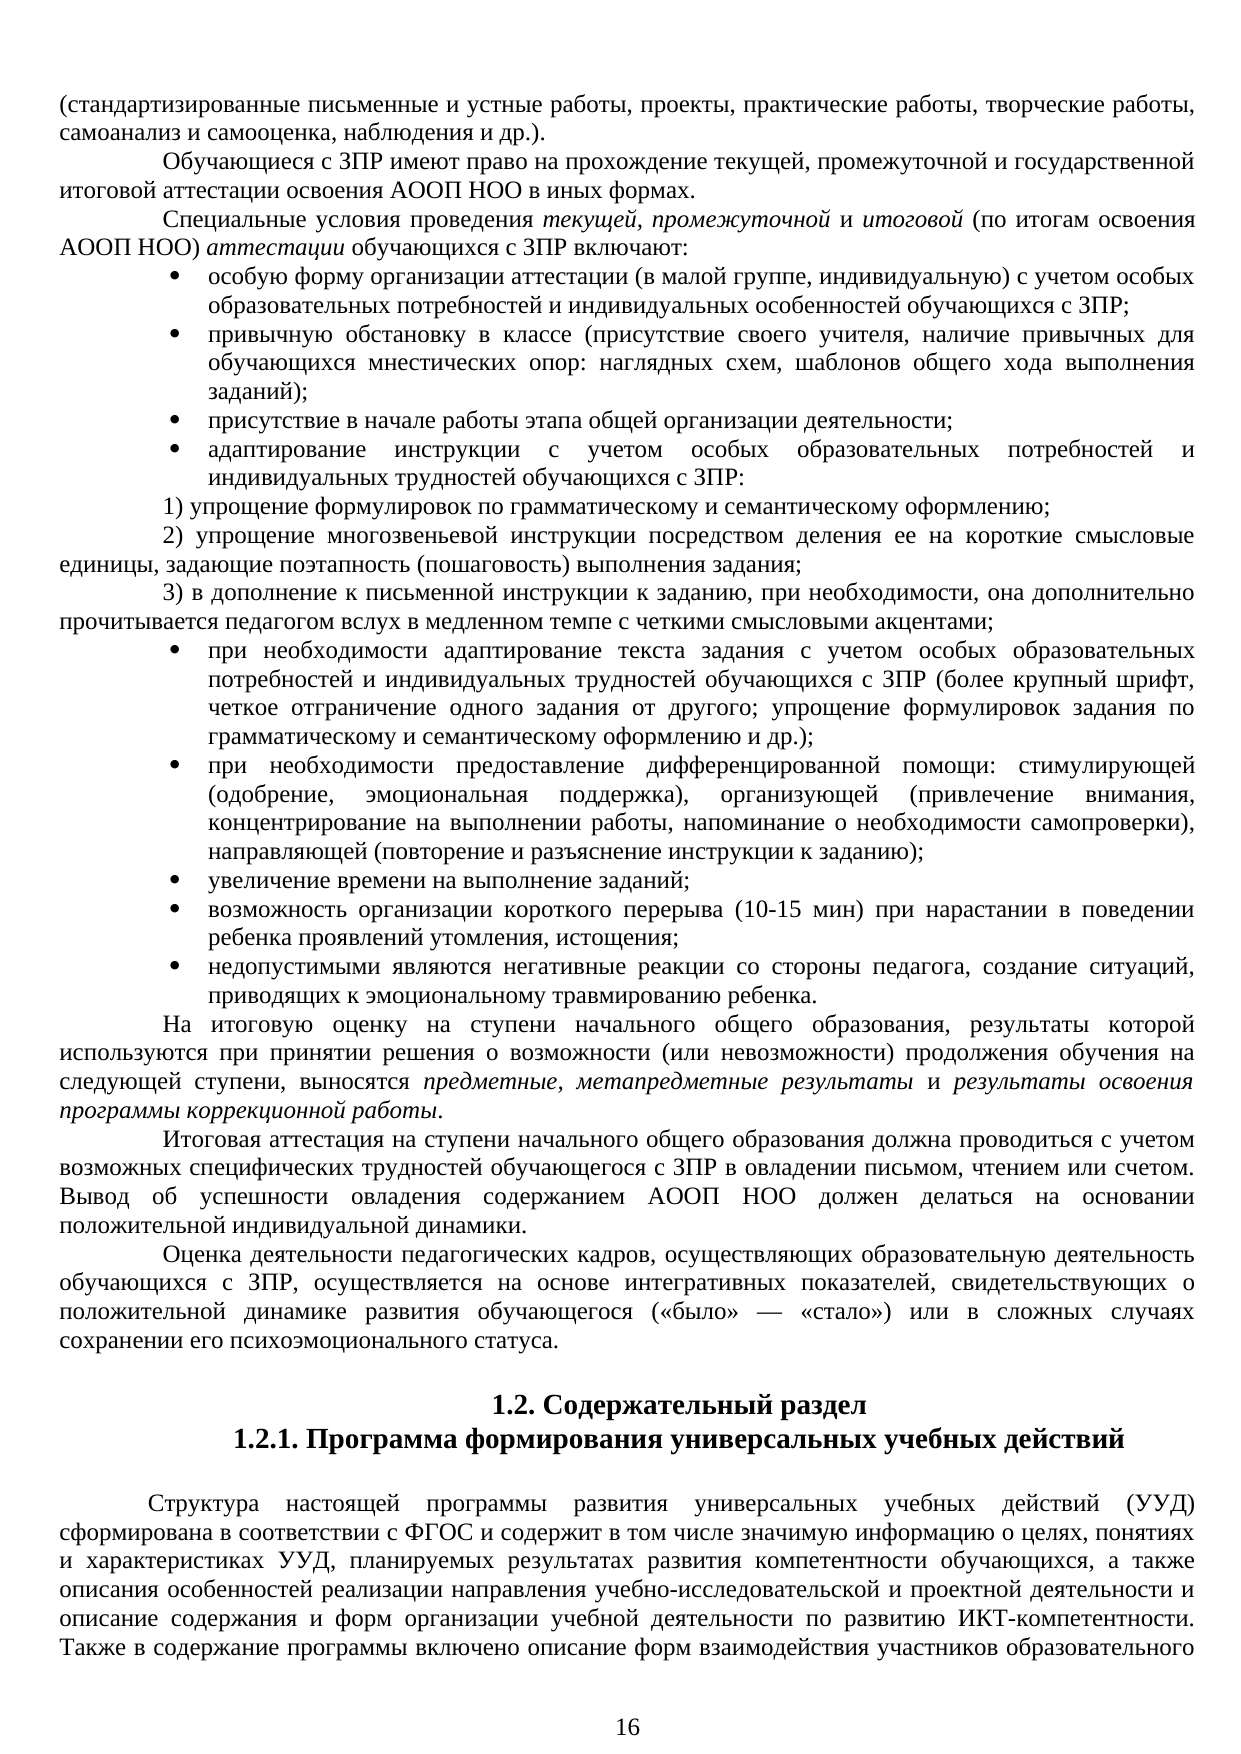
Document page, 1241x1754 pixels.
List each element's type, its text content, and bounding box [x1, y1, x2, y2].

text 3) в дополнение к письменной инструкции к заданию, при необходимости, она дополнительно прочитывается педагогом вслух в медленном темпе с четкими смысловыми акцентами; [59, 577, 1196, 635]
text 1.2.1. Программа формирования универсальных учебных действий [59, 1421, 1196, 1454]
list особую форму организации аттестации (в малой группе, индивидуальную) с учетом особых образовательных потребностей и индивидуальных особенностей обучающихся с ЗПР; [170, 261, 1196, 319]
text Оценка деятельности педагогических кадров, осуществляющих образовательную деятельность обучающихся с ЗПР, осуществляется на основе интегративных показателей, свидетельствующих о положительной динамике развития обучающегося («было» ― «стало») или в сложных случаях сохранении его психоэмоционального статуса. [59, 1239, 1196, 1354]
text 1) упрощение формулировок по грамматическому и семантическому оформлению; [59, 491, 1196, 520]
list присутствие в начале работы этапа общей организации деятельности; [170, 405, 1196, 434]
text Специальные условия проведения текущей, промежуточной и итоговой (по итогам освоения АООП НОО) аттестации обучающихся с ЗПР включают: [59, 204, 1196, 261]
text (стандартизированные письменные и устные работы, проекты, практические работы, творческие работы, самоанализ и самооценка, наблюдения и др.). [59, 89, 1196, 146]
list возможность организации короткого перерыва (10-15 мин) при нарастании в поведении ребенка проявлений утомления, истощения; [170, 894, 1196, 951]
list привычную обстановку в классе (присутствие своего учителя, наличие привычных для обучающихся мнестических опор: наглядных схем, шаблонов общего хода выполнения заданий); [170, 319, 1196, 405]
list увеличение времени на выполнение заданий; [170, 865, 1196, 894]
list недопустимыми являются негативные реакции со стороны педагога, создание ситуаций, приводящих к эмоциональному травмированию ребенка. [170, 951, 1196, 1009]
list при необходимости предоставление дифференцированной помощи: стимулирующей (одобрение, эмоциональная поддержка), организующей (привлечение внимания, концентрирование на выполнении работы, напоминание о необходимости самопроверки), направляющей (повторение и разъяснение инструкции к заданию); [170, 750, 1196, 865]
list адаптирование инструкции с учетом особых образовательных потребностей и индивидуальных трудностей обучающихся с ЗПР: [170, 434, 1196, 491]
text Обучающиеся с ЗПР имеют право на прохождение текущей, промежуточной и государственной итоговой аттестации освоения АООП НОО в иных формах. [59, 146, 1196, 204]
text Структура настоящей программы развития универсальных учебных действий (УУД) сформирована в соответствии с ФГОС и содержит в том числе значимую информацию о целях, понятиях и характеристиках УУД, планируемых результатах развития компетентности обучающихся, а также описания особенностей реализации направления учебно-исследовательской и проектной деятельности и описание содержания и форм организации учебной деятельности по развитию ИКТ-компетентности. Также в содержание программы включено описание форм взаимодействия участников образовательного [59, 1488, 1196, 1660]
text Итоговая аттестация на ступени начального общего образования должна проводиться с учетом возможных специфических трудностей обучающегося с ЗПР в овладении письмом, чтением или счетом. Вывод об успешности овладения содержанием АООП НОО должен делаться на основании положительной индивидуальной динамики. [59, 1124, 1196, 1239]
text 2) упрощение многозвеньевой инструкции посредством деления ее на короткие смысловые единицы, задающие поэтапность (пошаговость) выполнения задания; [59, 520, 1196, 577]
list при необходимости адаптирование текста задания с учетом особых образовательных потребностей и индивидуальных трудностей обучающихся с ЗПР (более крупный шрифт, четкое отграничение одного задания от другого; упрощение формулировок задания по грамматическому и семантическому оформлению и др.); [170, 635, 1196, 750]
text 1.2. Содержательный раздел [59, 1387, 1196, 1421]
text На итоговую оценку на ступени начального общего образования, результаты которой используются при принятии решения о возможности (или невозможности) продолжения обучения на следующей ступени, выносятся предметные, метапредметные результаты и результаты освоения программы коррекционной работы. [59, 1009, 1196, 1124]
